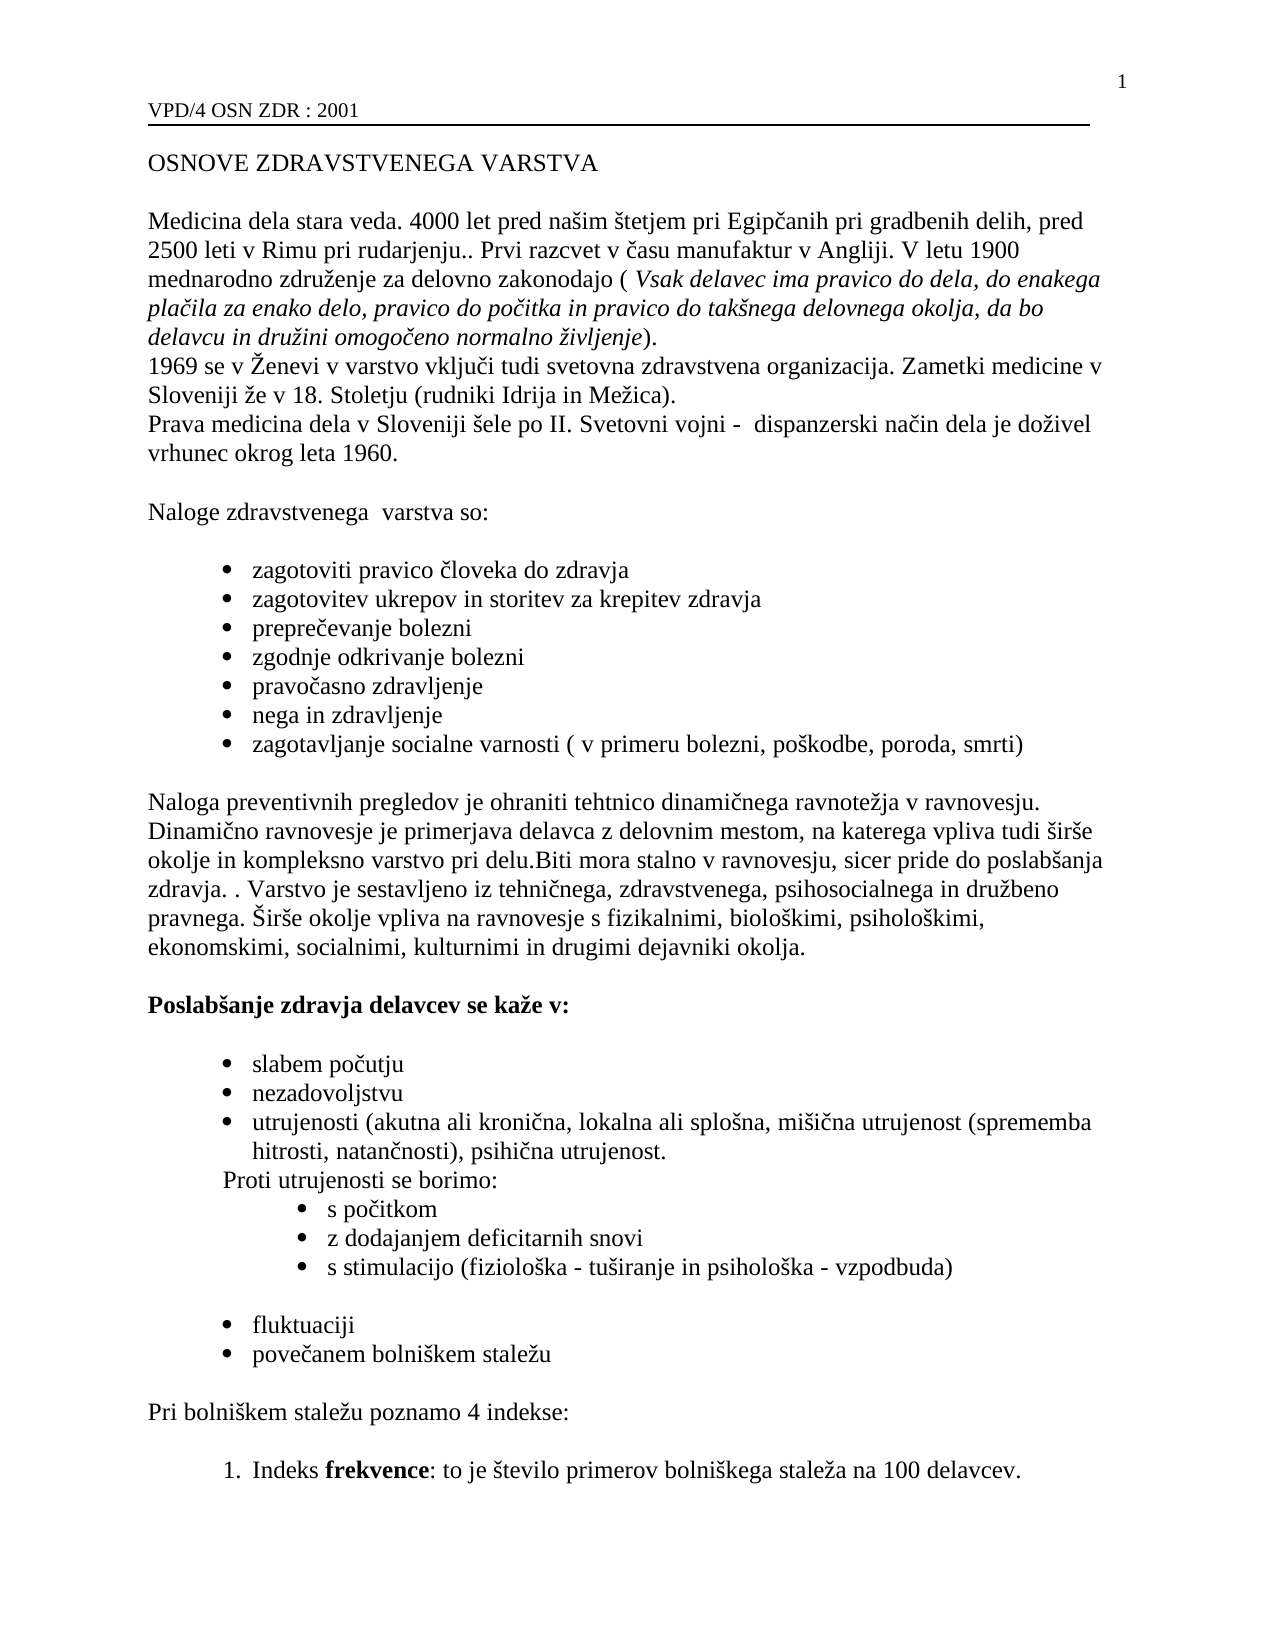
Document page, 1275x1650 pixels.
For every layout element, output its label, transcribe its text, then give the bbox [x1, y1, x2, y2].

list slabem počutju [223, 1048, 1127, 1078]
list nezadovoljstvu [223, 1078, 1127, 1107]
text Poslabšanje zdravja delavcev se kaže v: [148, 990, 1127, 1019]
list povečanem bolniškem staležu [223, 1339, 1127, 1368]
list fluktuaciji [223, 1310, 1127, 1339]
text 1969 se v Ženevi v varstvo vključi tudi svetovna zdravstvena organizacija. Zametki medicine v Sloveniji že v 18. Stoletju (rudniki Idrija in Mežica). [148, 351, 1127, 409]
text Prava medicina dela v Sloveniji šele po II. Svetovni vojni - dispanzerski način dela je doživel vrhunec okrog leta 1960. [148, 409, 1127, 467]
list Indeks frekvence: to je število primerov bolniškega staleža na 100 delavcev. [223, 1455, 1127, 1484]
list preprečevanje bolezni [223, 613, 1127, 642]
list z dodajanjem deficitarnih snovi [298, 1223, 1127, 1252]
list zagotoviti pravico človeka do zdravja [223, 554, 1127, 583]
list utrujenosti (akutna ali kronična, lokalna ali splošna, mišična utrujenost (sprememba hitrosti, natančnosti), psihična utrujenost. [223, 1107, 1127, 1165]
text Proti utrujenosti se borimo: [223, 1165, 1127, 1194]
list zagotovitev ukrepov in storitev za krepitev zdravja [223, 583, 1127, 613]
text OSNOVE ZDRAVSTVENEGA VARSTVA [148, 148, 1127, 177]
text Naloge zdravstvenega varstva so: [148, 496, 1127, 525]
list zgodnje odkrivanje bolezni [223, 642, 1127, 671]
text Medicina dela stara veda. 4000 let pred našim štetjem pri Egipčanih pri gradbenih delih, pred 2500 leti v Rimu pri rudarjenju.. Prvi razcvet v času manufaktur v Angliji. V letu 1900 mednarodno združenje za delovno zakonodajo ( Vsak delavec ima pravico do dela, do enakega plačila za enako delo, pravico do počitka in pravico do takšnega delovnega okolja, da bo delavcu in družini omogočeno normalno življenje). [148, 206, 1127, 351]
text Naloga preventivnih pregledov je ohraniti tehtnico dinamičnega ravnotežja v ravnovesju. Dinamično ravnovesje je primerjava delavca z delovnim mestom, na katerega vpliva tudi širše okolje in kompleksno varstvo pri delu.Biti mora stalno v ravnovesju, sicer pride do poslabšanja zdravja. . Varstvo je sestavljeno iz tehničnega, zdravstvenega, psihosocialnega in družbeno pravnega. Širše okolje vpliva na ravnovesje s fizikalnimi, biološkimi, psihološkimi, ekonomskimi, socialnimi, kulturnimi in drugimi dejavniki okolja. [148, 787, 1127, 961]
list s stimulacijo (fiziološka - tuširanje in psihološka - vzpodbuda) [298, 1252, 1127, 1281]
text Pri bolniškem staležu poznamo 4 indekse: [148, 1397, 1127, 1426]
list nega in zdravljenje [223, 700, 1127, 729]
list zagotavljanje socialne varnosti ( v primeru bolezni, poškodbe, poroda, smrti) [223, 729, 1127, 758]
list s počitkom [298, 1194, 1127, 1223]
list pravočasno zdravljenje [223, 671, 1127, 700]
